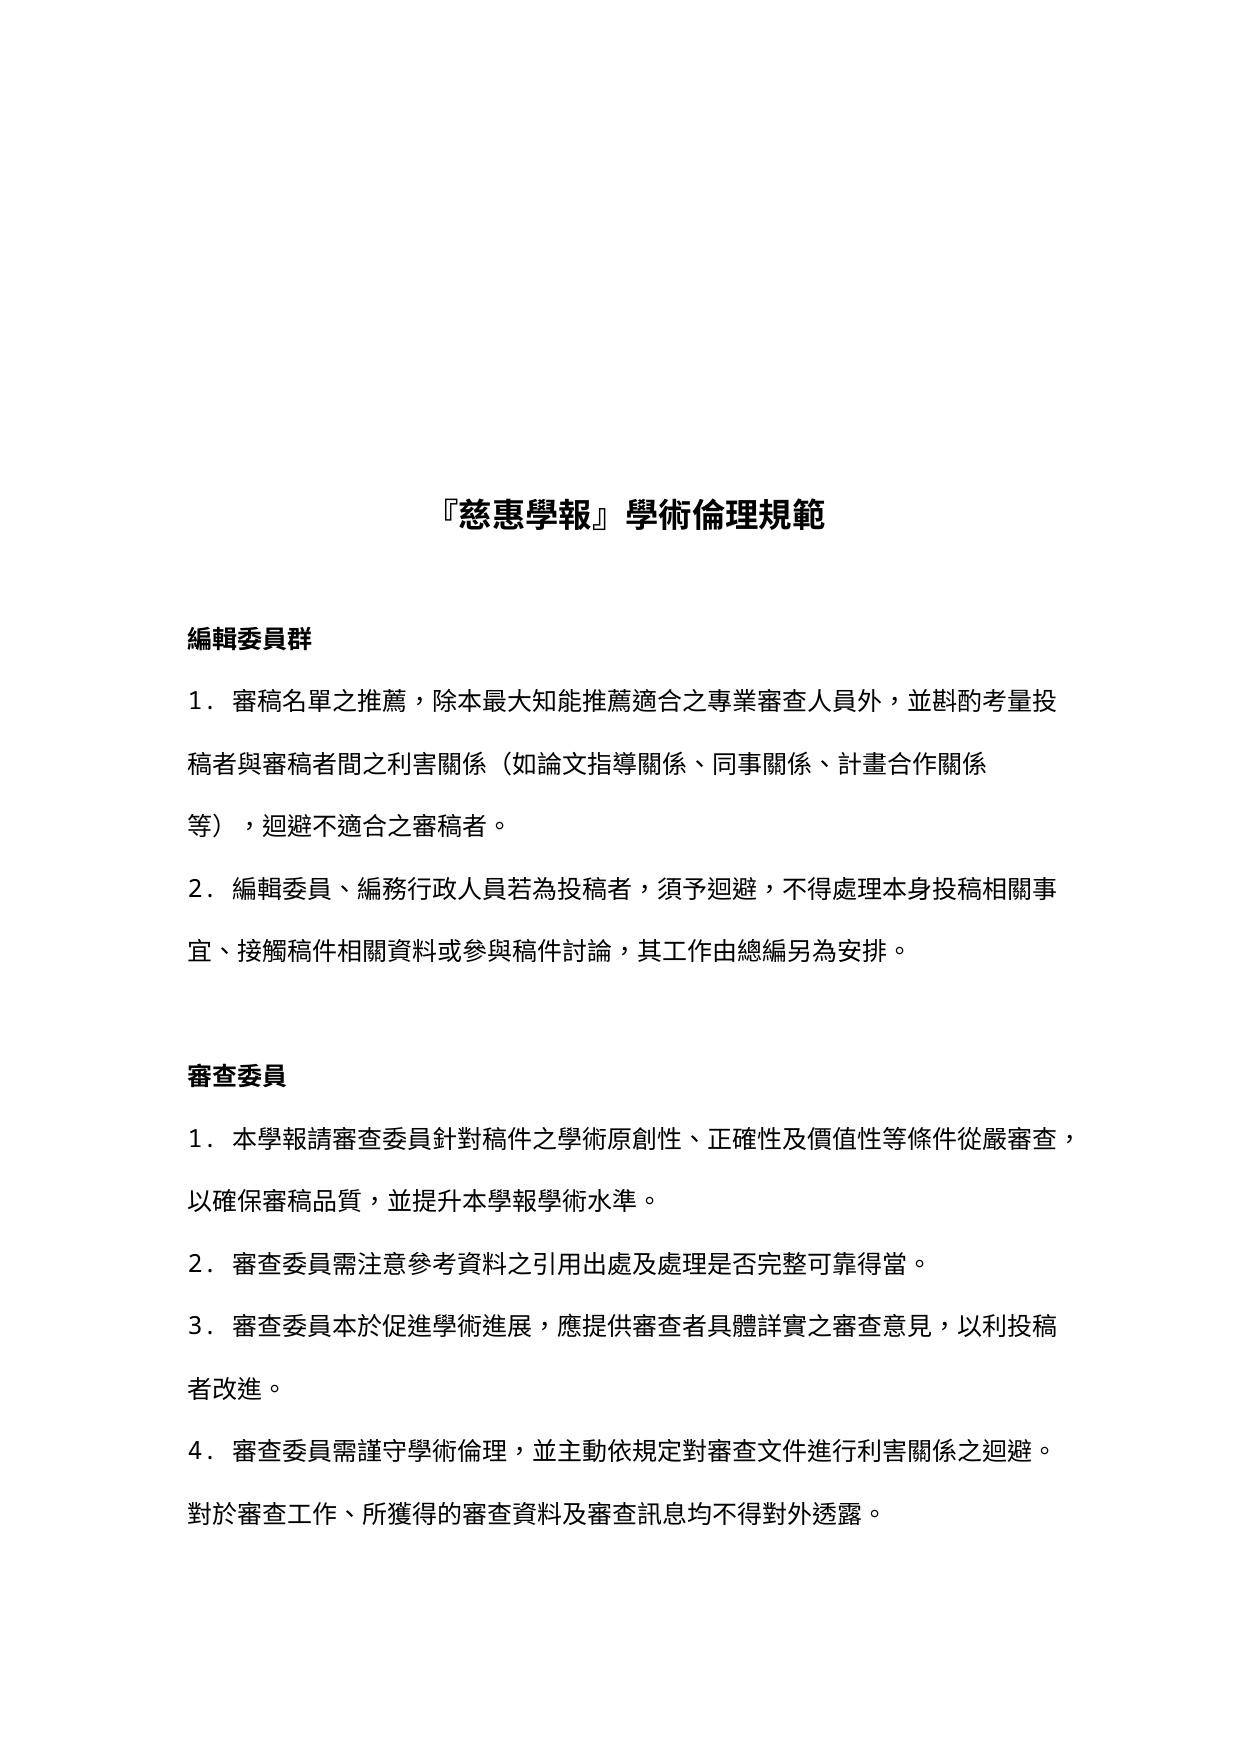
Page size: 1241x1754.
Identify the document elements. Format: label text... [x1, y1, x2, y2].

text 2. 審查委員需注意參考資料之引用出處及處理是否完整可靠得當。 [187, 1221, 1063, 1283]
text 『慈惠學報』學術倫理規範 [187, 471, 1063, 533]
text 宜、接觸稿件相關資料或參與稿件討論，其工作由總編另為安排。 [187, 908, 1063, 971]
text 審查委員 [187, 1033, 1063, 1096]
text 等），迴避不適合之審稿者。 [187, 783, 1063, 846]
text 2. 編輯委員、編務行政人員若為投稿者，須予迴避，不得處理本身投稿相關事 [187, 846, 1063, 908]
text 稿者與審稿者間之利害關係（如論文指導關係、同事關係、計畫合作關係 [187, 721, 1063, 783]
text 對於審查工作、所獲得的審查資料及審查訊息均不得對外透露。 [187, 1471, 1063, 1533]
text 編輯委員群 [187, 596, 1063, 658]
text 者改進。 [187, 1346, 1063, 1408]
text 1. 審稿名單之推薦，除本最大知能推薦適合之專業審查人員外，並斟酌考量投 [187, 658, 1063, 721]
text 3. 審查委員本於促進學術進展，應提供審查者具體詳實之審查意見，以利投稿 [187, 1283, 1063, 1346]
text 1. 本學報請審查委員針對稿件之學術原創性、正確性及價值性等條件從嚴審查，以確保審稿品質，並提升本學報學術水準。 [187, 1096, 1063, 1221]
text 4. 審查委員需謹守學術倫理，並主動依規定對審查文件進行利害關係之迴避。 [187, 1408, 1063, 1471]
